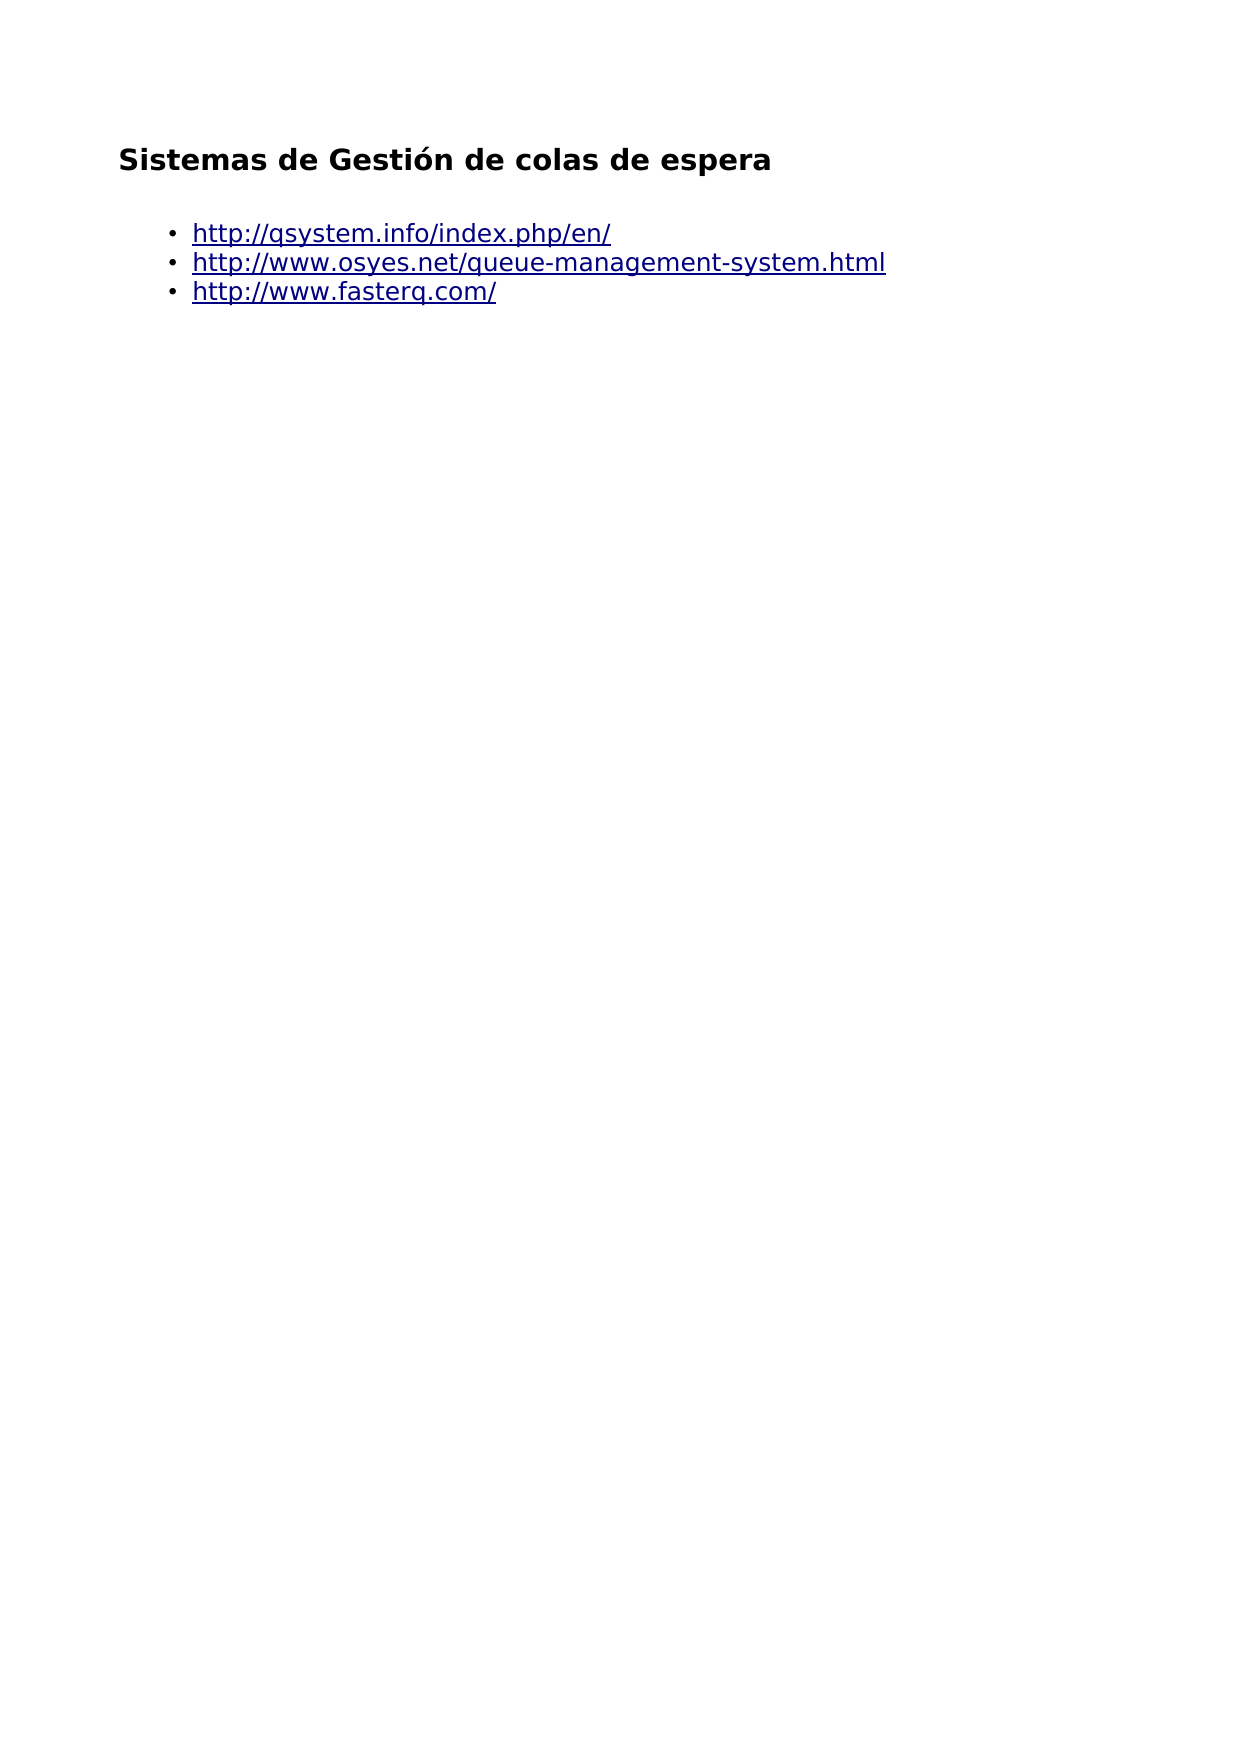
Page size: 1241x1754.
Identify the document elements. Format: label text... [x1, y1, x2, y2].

list http://www.fasterq.com/ [177, 277, 1122, 307]
list http://www.osyes.net/queue-management-system.html [177, 248, 1122, 277]
list http://qsystem.info/index.php/en/ [177, 219, 1122, 248]
subtitle Sistemas de Gestión de colas de espera [118, 143, 1122, 177]
